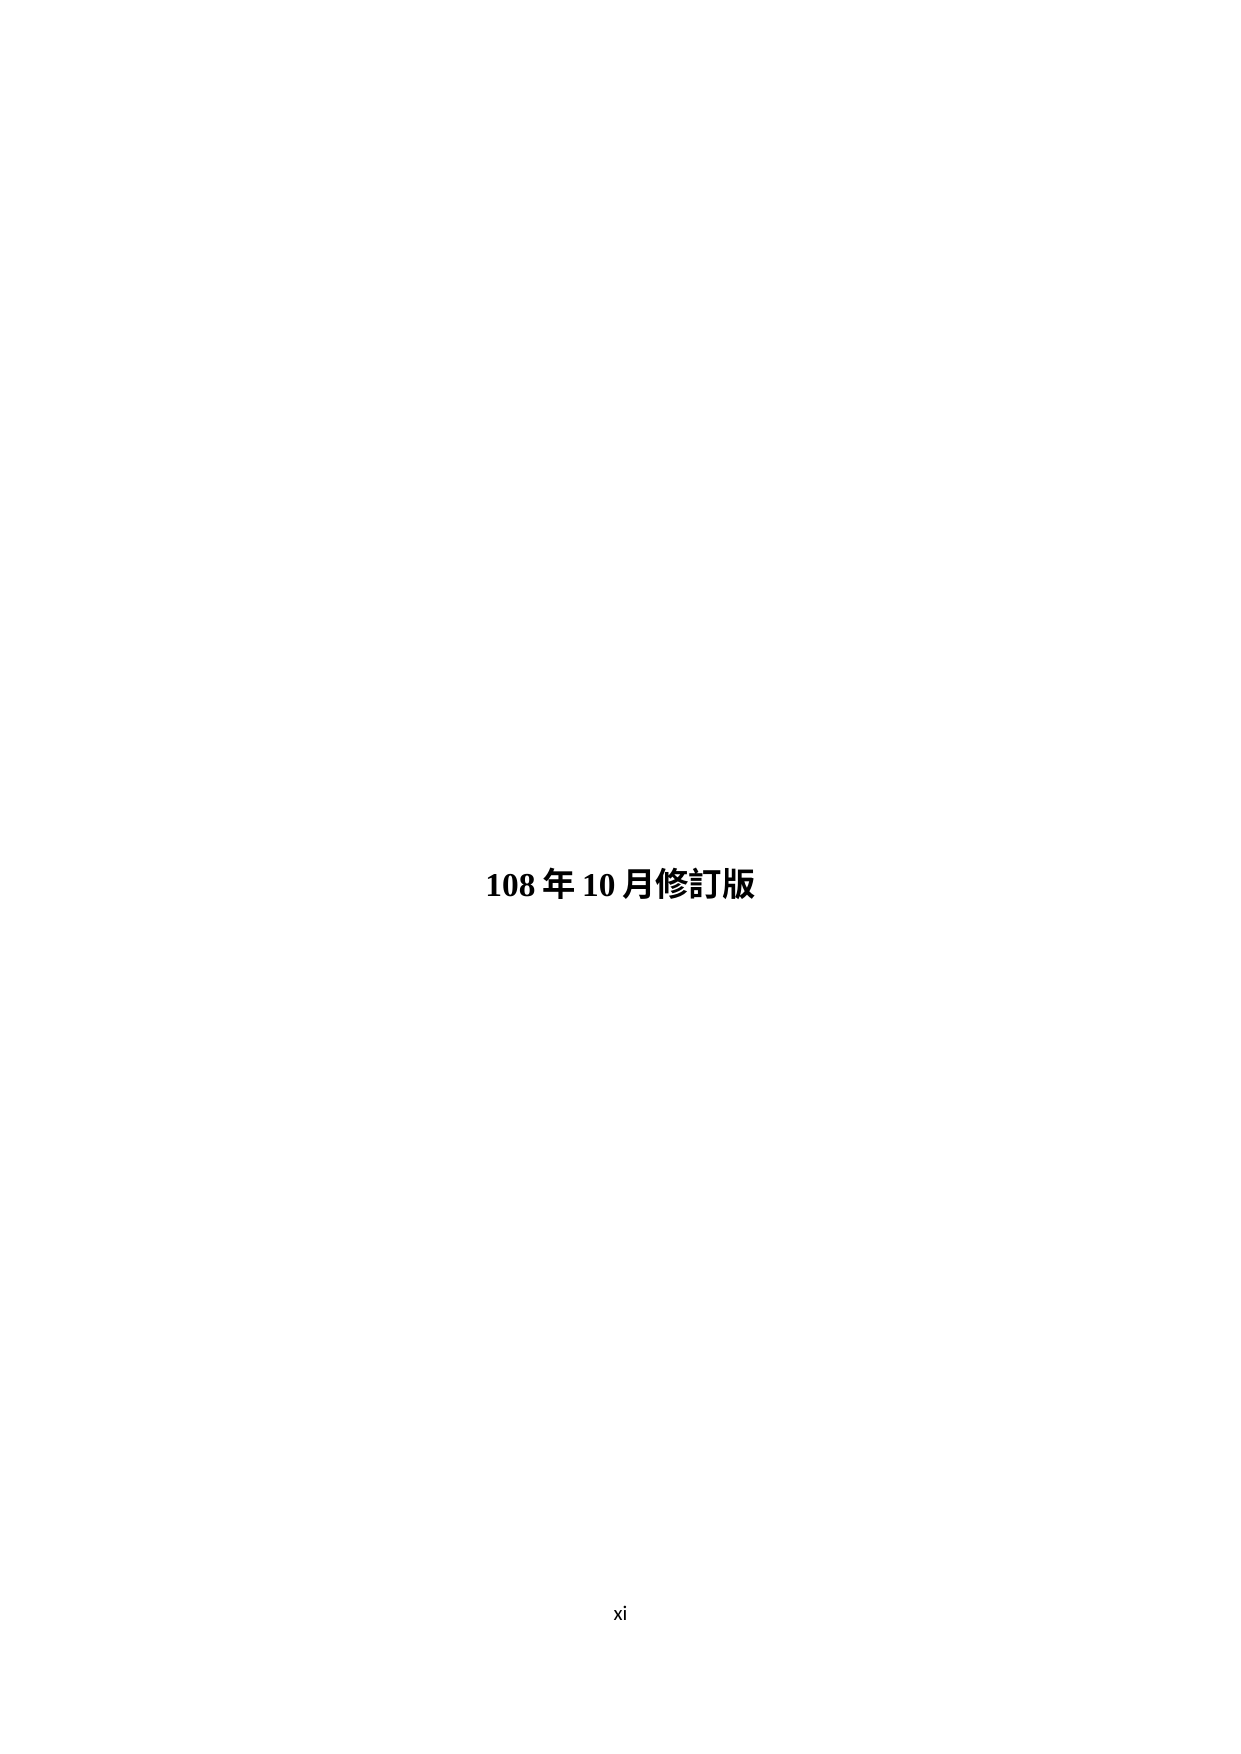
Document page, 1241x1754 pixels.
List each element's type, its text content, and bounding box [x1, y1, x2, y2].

text 108年10月修訂版 [187, 858, 1053, 906]
